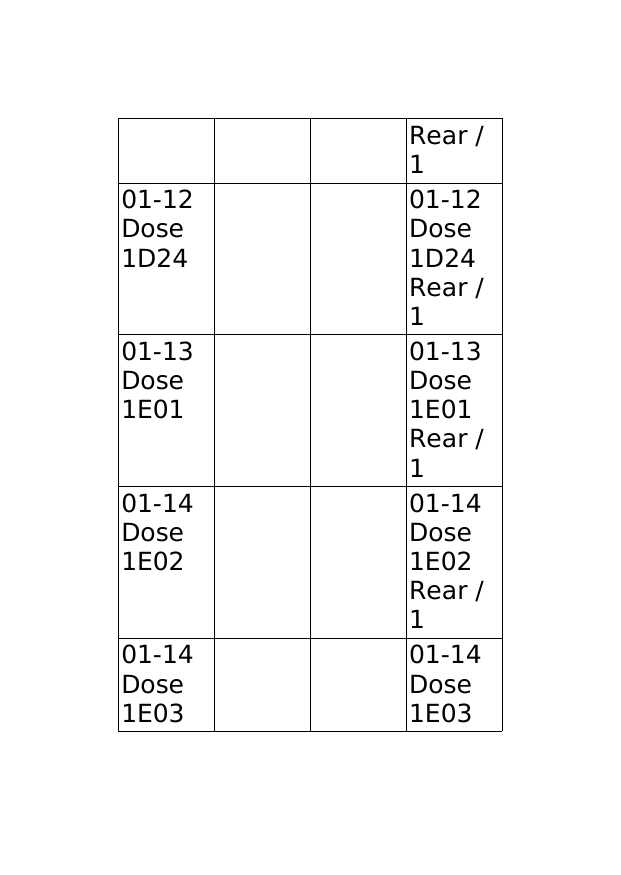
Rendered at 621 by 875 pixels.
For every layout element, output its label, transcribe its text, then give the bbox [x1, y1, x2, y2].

table_cell 01-12 Dose 1D24 [119, 184, 214, 334]
table_cell [311, 184, 406, 334]
table_cell [119, 119, 214, 182]
table_cell 01-14 Dose 1E03 [407, 639, 502, 731]
table_cell 01-13 Dose 1E01 Rear / 1 [407, 335, 502, 486]
table_cell [311, 487, 406, 638]
table_cell 01-14 Dose 1E03 [119, 639, 214, 731]
table_cell [311, 335, 406, 486]
table_cell Rear / 1 [407, 119, 502, 182]
table_cell [215, 184, 310, 334]
table_cell [215, 119, 310, 182]
table_cell [215, 335, 310, 486]
table_cell [215, 639, 310, 731]
table_cell [311, 119, 406, 182]
table_cell 01-14 Dose 1E02 Rear / 1 [407, 487, 502, 638]
table_cell [311, 639, 406, 731]
table_cell 01-13 Dose 1E01 [119, 335, 214, 486]
table_cell 01-14 Dose 1E02 [119, 487, 214, 638]
table_cell 01-12 Dose 1D24 Rear / 1 [407, 184, 502, 334]
table_cell [215, 487, 310, 638]
